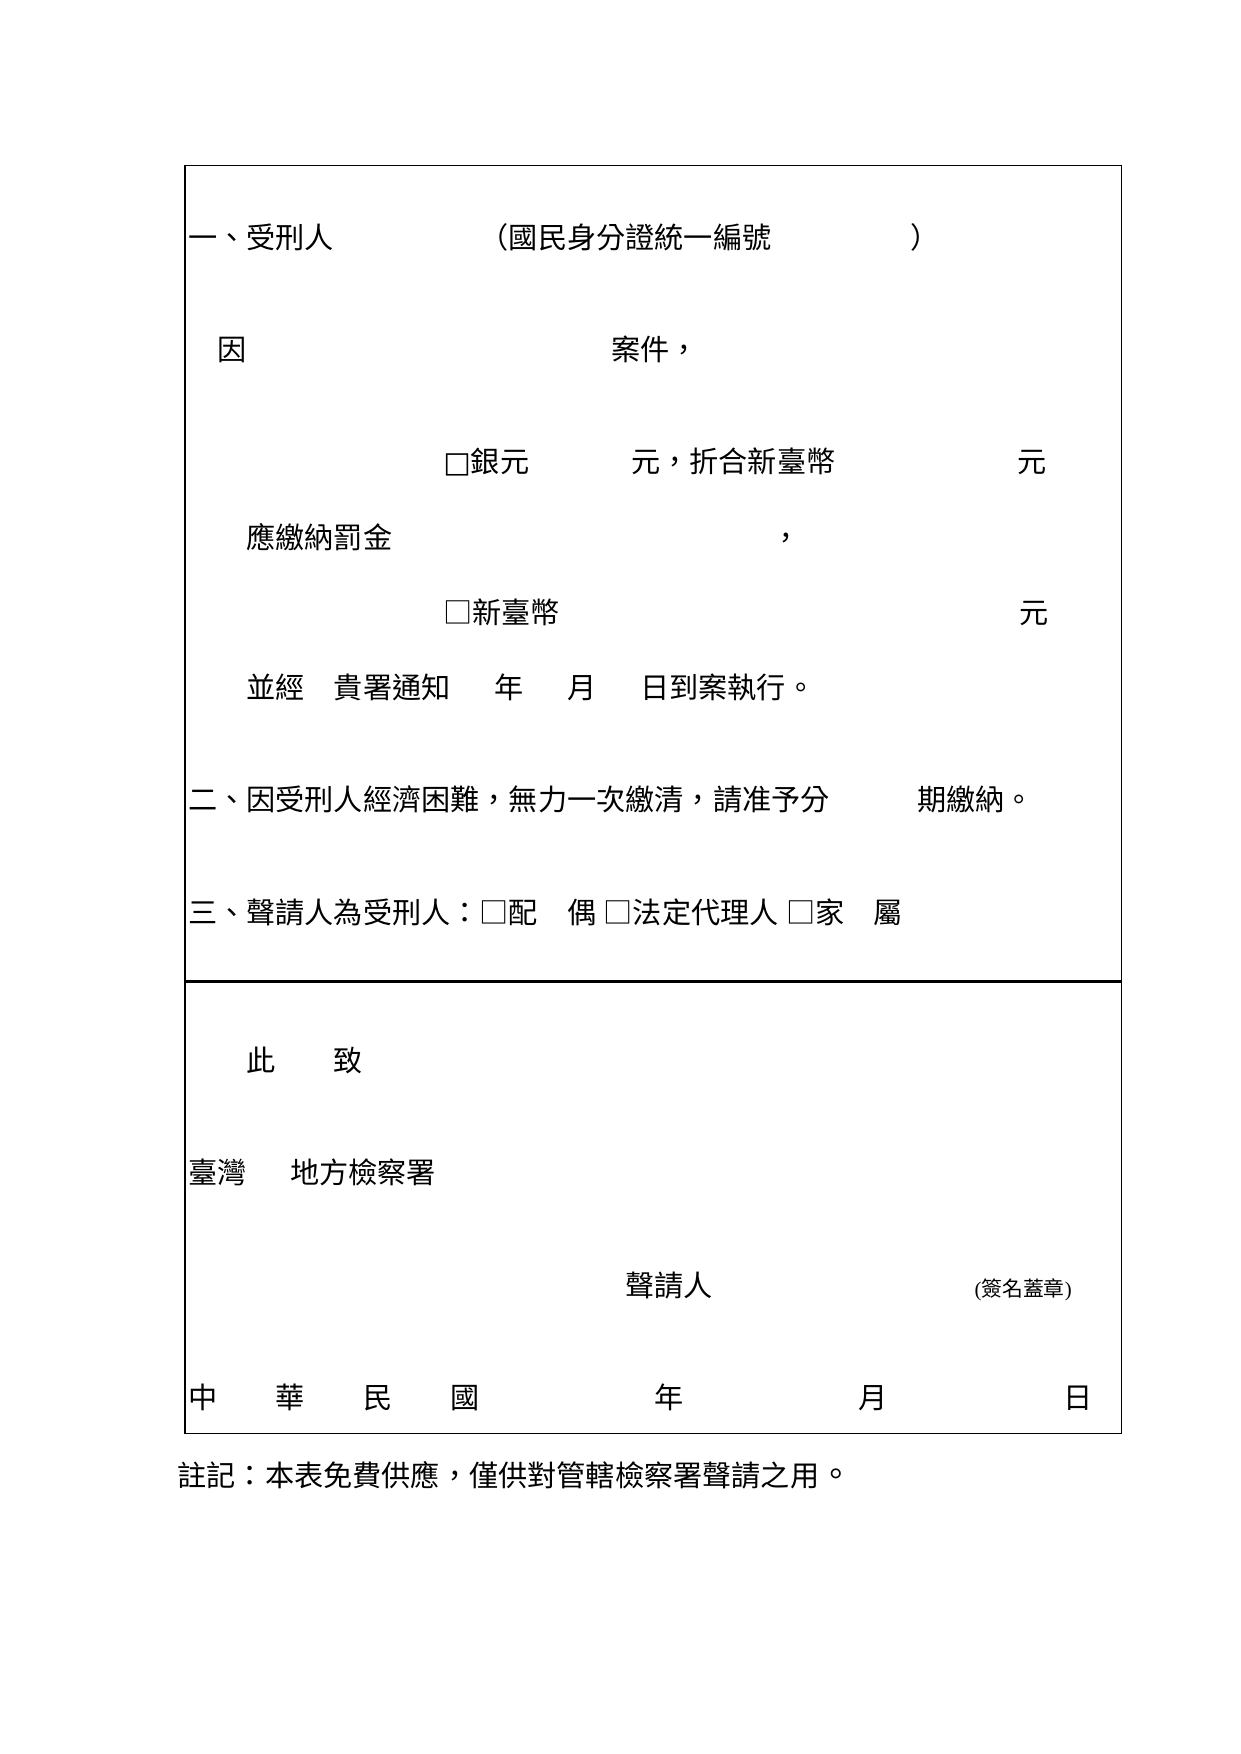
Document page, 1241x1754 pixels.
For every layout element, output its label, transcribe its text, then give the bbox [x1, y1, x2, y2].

text 註記：本表免費供應，僅供對管轄檢察署聲請之用。 [177, 1434, 1122, 1509]
table_cell 此 致 臺灣 地方檢察署 聲請人 (簽名蓋章) 中 華 民 國 年 月 日 [186, 983, 1121, 1433]
table_cell 一、受刑人 （國民身分證統一編號 ） 因 案件， □銀元 元，折合新臺幣 元 應繳納罰金 ， □新臺幣 元 並經 貴署通知 年 月 日到案執行。 二、因受刑人經濟困難，無力一次繳清，請准予分 期繳納。 三、聲請人為受刑人：□配 偶 □法定代理人 □家 屬 [186, 166, 1121, 948]
table_cell [186, 948, 1121, 980]
